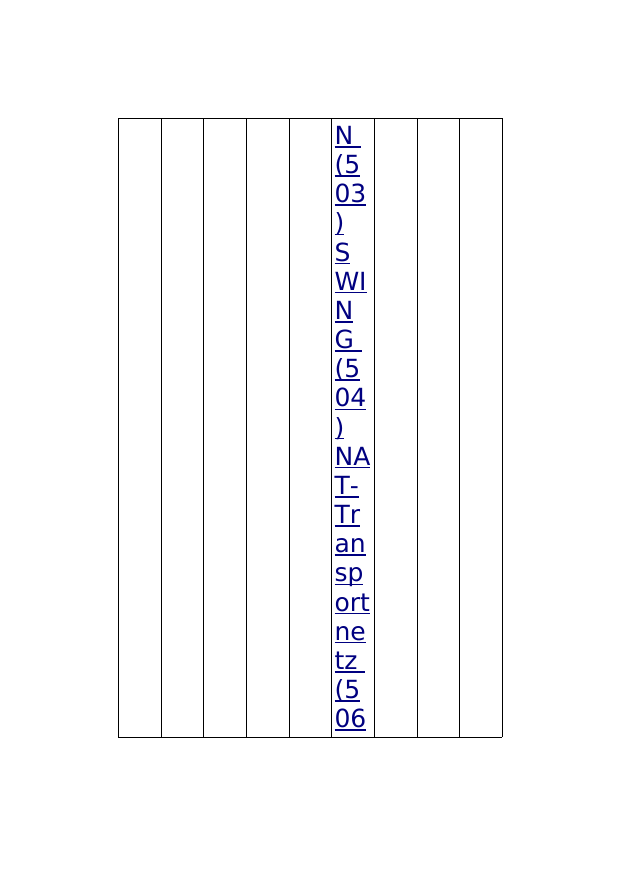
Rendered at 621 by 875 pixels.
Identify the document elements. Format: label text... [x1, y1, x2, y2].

table_cell [119, 119, 161, 737]
table_cell [290, 119, 331, 737]
table_cell [162, 119, 203, 737]
table_cell [418, 119, 459, 737]
table_cell [204, 119, 246, 737]
table_cell [375, 119, 417, 737]
table_cell N (503) SWING (504) NAT-Transportnetz (506 [332, 119, 374, 737]
table_cell [460, 119, 502, 737]
table_cell [247, 119, 289, 737]
